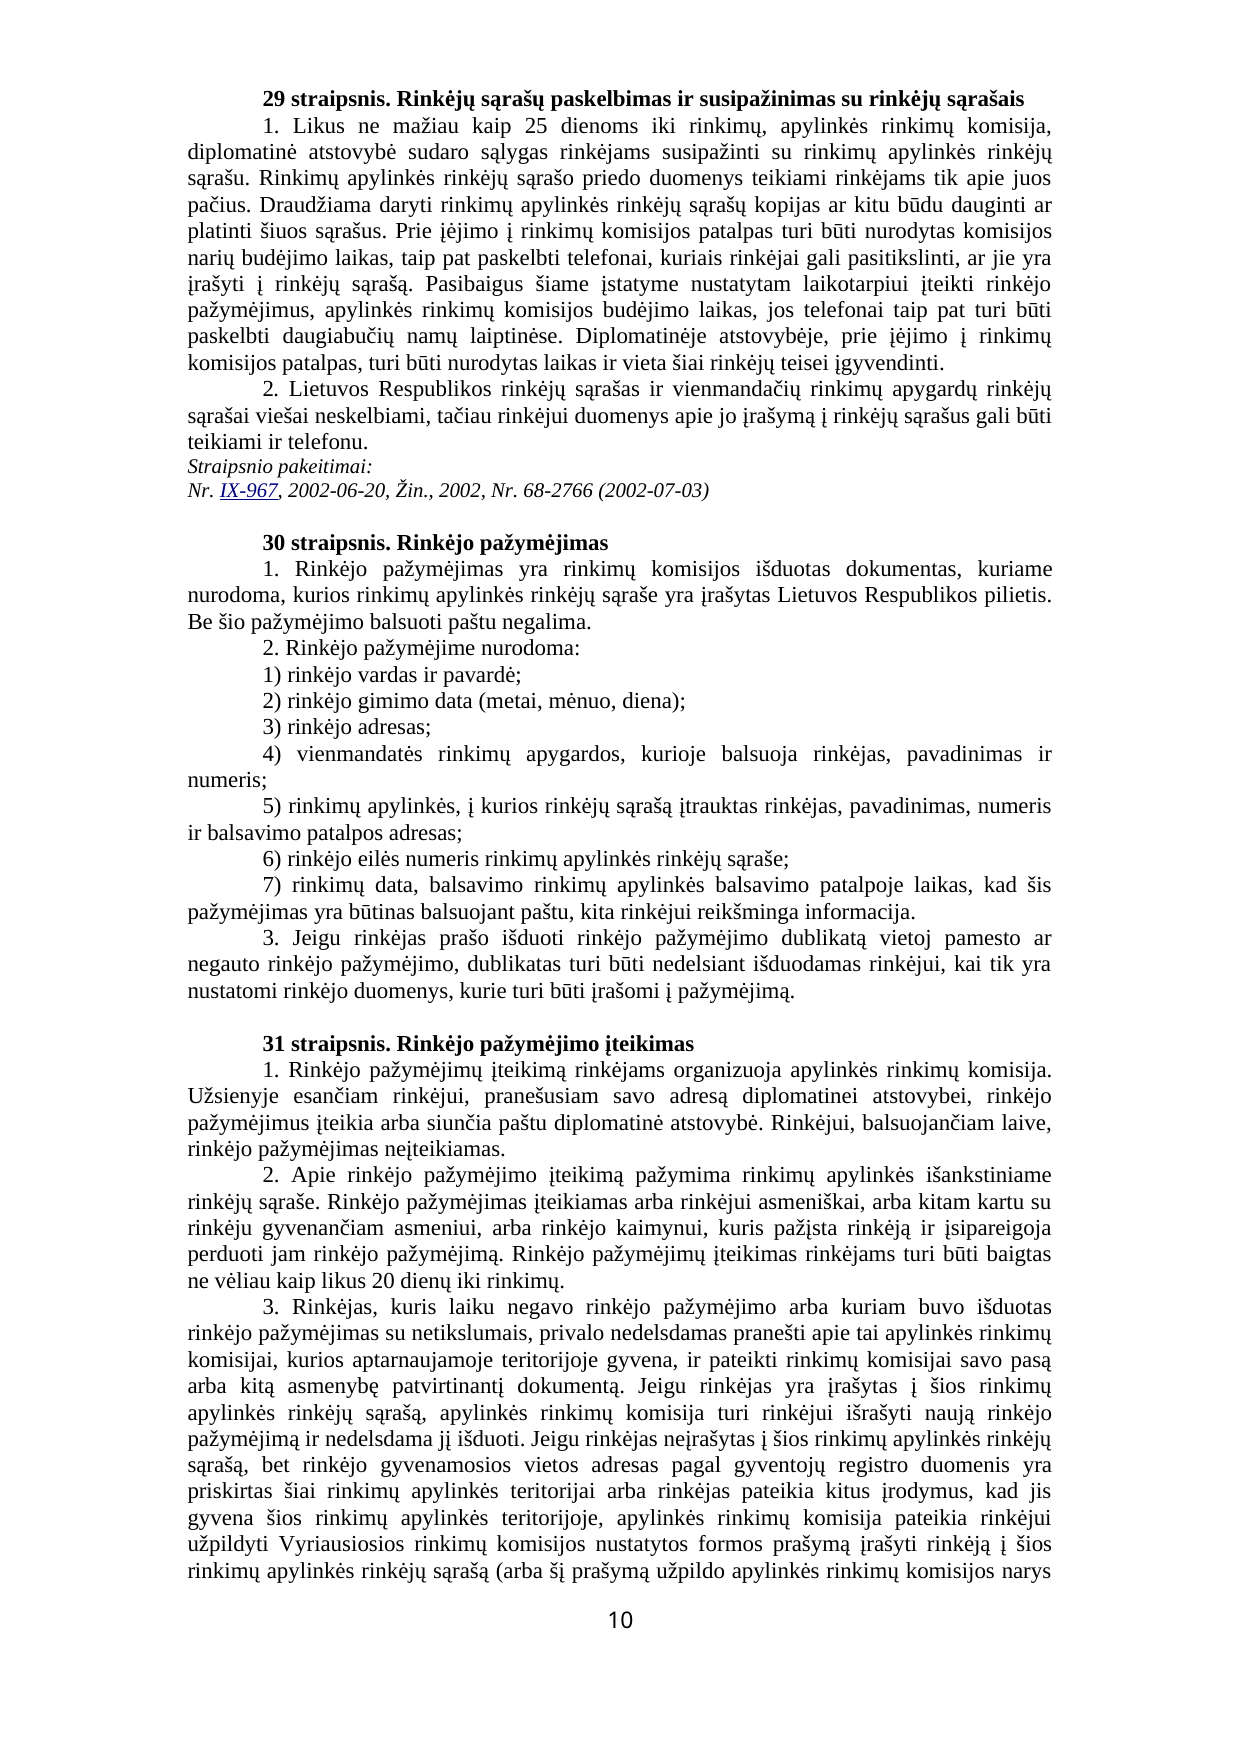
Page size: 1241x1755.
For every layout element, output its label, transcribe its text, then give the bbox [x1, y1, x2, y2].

text 7) rinkimų data, balsavimo rinkimų apylinkės balsavimo patalpoje laikas, kad šis pažymėjimas yra būtinas balsuojant paštu, kita rinkėjui reikšminga informacija. [187, 871, 1053, 924]
text 4) vienmandatės rinkimų apygardos, kurioje balsuoja rinkėjas, pavadinimas ir numeris; [187, 740, 1053, 792]
text 1) rinkėjo vardas ir pavardė; [187, 661, 1053, 687]
text 2. Lietuvos Respublikos rinkėjų sąrašas ir vienmandačių rinkimų apygardų rinkėjų sąrašai viešai neskelbiami, tačiau rinkėjui duomenys apie jo įrašymą į rinkėjų sąrašus gali būti teikiami ir telefonu. [187, 375, 1053, 454]
text 1. Rinkėjo pažymėjimas yra rinkimų komisijos išduotas dokumentas, kuriame nurodoma, kurios rinkimų apylinkės rinkėjų sąraše yra įrašytas Lietuvos Respublikos pilietis. Be šio pažymėjimo balsuoti paštu negalima. [187, 555, 1053, 634]
text 29 straipsnis. Rinkėjų sąrašų paskelbimas ir susipažinimas su rinkėjų sąrašais [262, 85, 1053, 112]
text 2. Rinkėjo pažymėjime nurodoma: [187, 634, 1053, 661]
text 5) rinkimų apylinkės, į kurios rinkėjų sąrašą įtrauktas rinkėjas, pavadinimas, numeris ir balsavimo patalpos adresas; [187, 792, 1053, 845]
text 2) rinkėjo gimimo data (metai, mėnuo, diena); [187, 687, 1053, 713]
subtitle 31 straipsnis. Rinkėjo pažymėjimo įteikimas [187, 1029, 1053, 1056]
text 1. Rinkėjo pažymėjimų įteikimą rinkėjams organizuoja apylinkės rinkimų komisija. Užsienyje esančiam rinkėjui, pranešusiam savo adresą diplomatinei atstovybei, rinkėjo pažymėjimus įteikia arba siunčia paštu diplomatinė atstovybė. Rinkėjui, balsuojančiam laive, rinkėjo pažymėjimas neįteikiamas. [187, 1056, 1053, 1161]
text Straipsnio pakeitimai: [187, 454, 1053, 478]
text 1. Likus ne mažiau kaip 25 dienoms iki rinkimų, apylinkės rinkimų komisija, diplomatinė atstovybė sudaro sąlygas rinkėjams susipažinti su rinkimų apylinkės rinkėjų sąrašu. Rinkimų apylinkės rinkėjų sąrašo priedo duomenys teikiami rinkėjams tik apie juos pačius. Draudžiama daryti rinkimų apylinkės rinkėjų sąrašų kopijas ar kitu būdu dauginti ar platinti šiuos sąrašus. Prie įėjimo į rinkimų komisijos patalpas turi būti nurodytas komisijos narių budėjimo laikas, taip pat paskelbti telefonai, kuriais rinkėjai gali pasitikslinti, ar jie yra įrašyti į rinkėjų sąrašą. Pasibaigus šiame įstatyme nustatytam laikotarpiui įteikti rinkėjo pažymėjimus, apylinkės rinkimų komisijos budėjimo laikas, jos telefonai taip pat turi būti paskelbti daugiabučių namų laiptinėse. Diplomatinėje atstovybėje, prie įėjimo į rinkimų komisijos patalpas, turi būti nurodytas laikas ir vieta šiai rinkėjų teisei įgyvendinti. [187, 112, 1053, 375]
text 3. Rinkėjas, kuris laiku negavo rinkėjo pažymėjimo arba kuriam buvo išduotas rinkėjo pažymėjimas su netikslumais, privalo nedelsdamas pranešti apie tai apylinkės rinkimų komisijai, kurios aptarnaujamoje teritorijoje gyvena, ir pateikti rinkimų komisijai savo pasą arba kitą asmenybę patvirtinantį dokumentą. Jeigu rinkėjas yra įrašytas į šios rinkimų apylinkės rinkėjų sąrašą, apylinkės rinkimų komisija turi rinkėjui išrašyti naują rinkėjo pažymėjimą ir nedelsdama jį išduoti. Jeigu rinkėjas neįrašytas į šios rinkimų apylinkės rinkėjų sąrašą, bet rinkėjo gyvenamosios vietos adresas pagal gyventojų registro duomenis yra priskirtas šiai rinkimų apylinkės teritorijai arba rinkėjas pateikia kitus įrodymus, kad jis gyvena šios rinkimų apylinkės teritorijoje, apylinkės rinkimų komisija pateikia rinkėjui užpildyti Vyriausiosios rinkimų komisijos nustatytos formos prašymą įrašyti rinkėją į šios rinkimų apylinkės rinkėjų sąrašą (arba šį prašymą užpildo apylinkės rinkimų komisijos narys [187, 1293, 1053, 1583]
text Nr. IX-967, 2002-06-20, Žin., 2002, Nr. 68-2766 (2002-07-03) [187, 478, 1053, 502]
text 3. Jeigu rinkėjas prašo išduoti rinkėjo pažymėjimo dublikatą vietoj pamesto ar negauto rinkėjo pažymėjimo, dublikatas turi būti nedelsiant išduodamas rinkėjui, kai tik yra nustatomi rinkėjo duomenys, kurie turi būti įrašomi į pažymėjimą. [187, 924, 1053, 1003]
text 6) rinkėjo eilės numeris rinkimų apylinkės rinkėjų sąraše; [187, 845, 1053, 871]
subtitle 30 straipsnis. Rinkėjo pažymėjimas [187, 529, 1053, 555]
text 2. Apie rinkėjo pažymėjimo įteikimą pažymima rinkimų apylinkės išankstiniame rinkėjų sąraše. Rinkėjo pažymėjimas įteikiamas arba rinkėjui asmeniškai, arba kitam kartu su rinkėju gyvenančiam asmeniui, arba rinkėjo kaimynui, kuris pažįsta rinkėją ir įsipareigoja perduoti jam rinkėjo pažymėjimą. Rinkėjo pažymėjimų įteikimas rinkėjams turi būti baigtas ne vėliau kaip likus 20 dienų iki rinkimų. [187, 1161, 1053, 1293]
text 3) rinkėjo adresas; [187, 713, 1053, 740]
